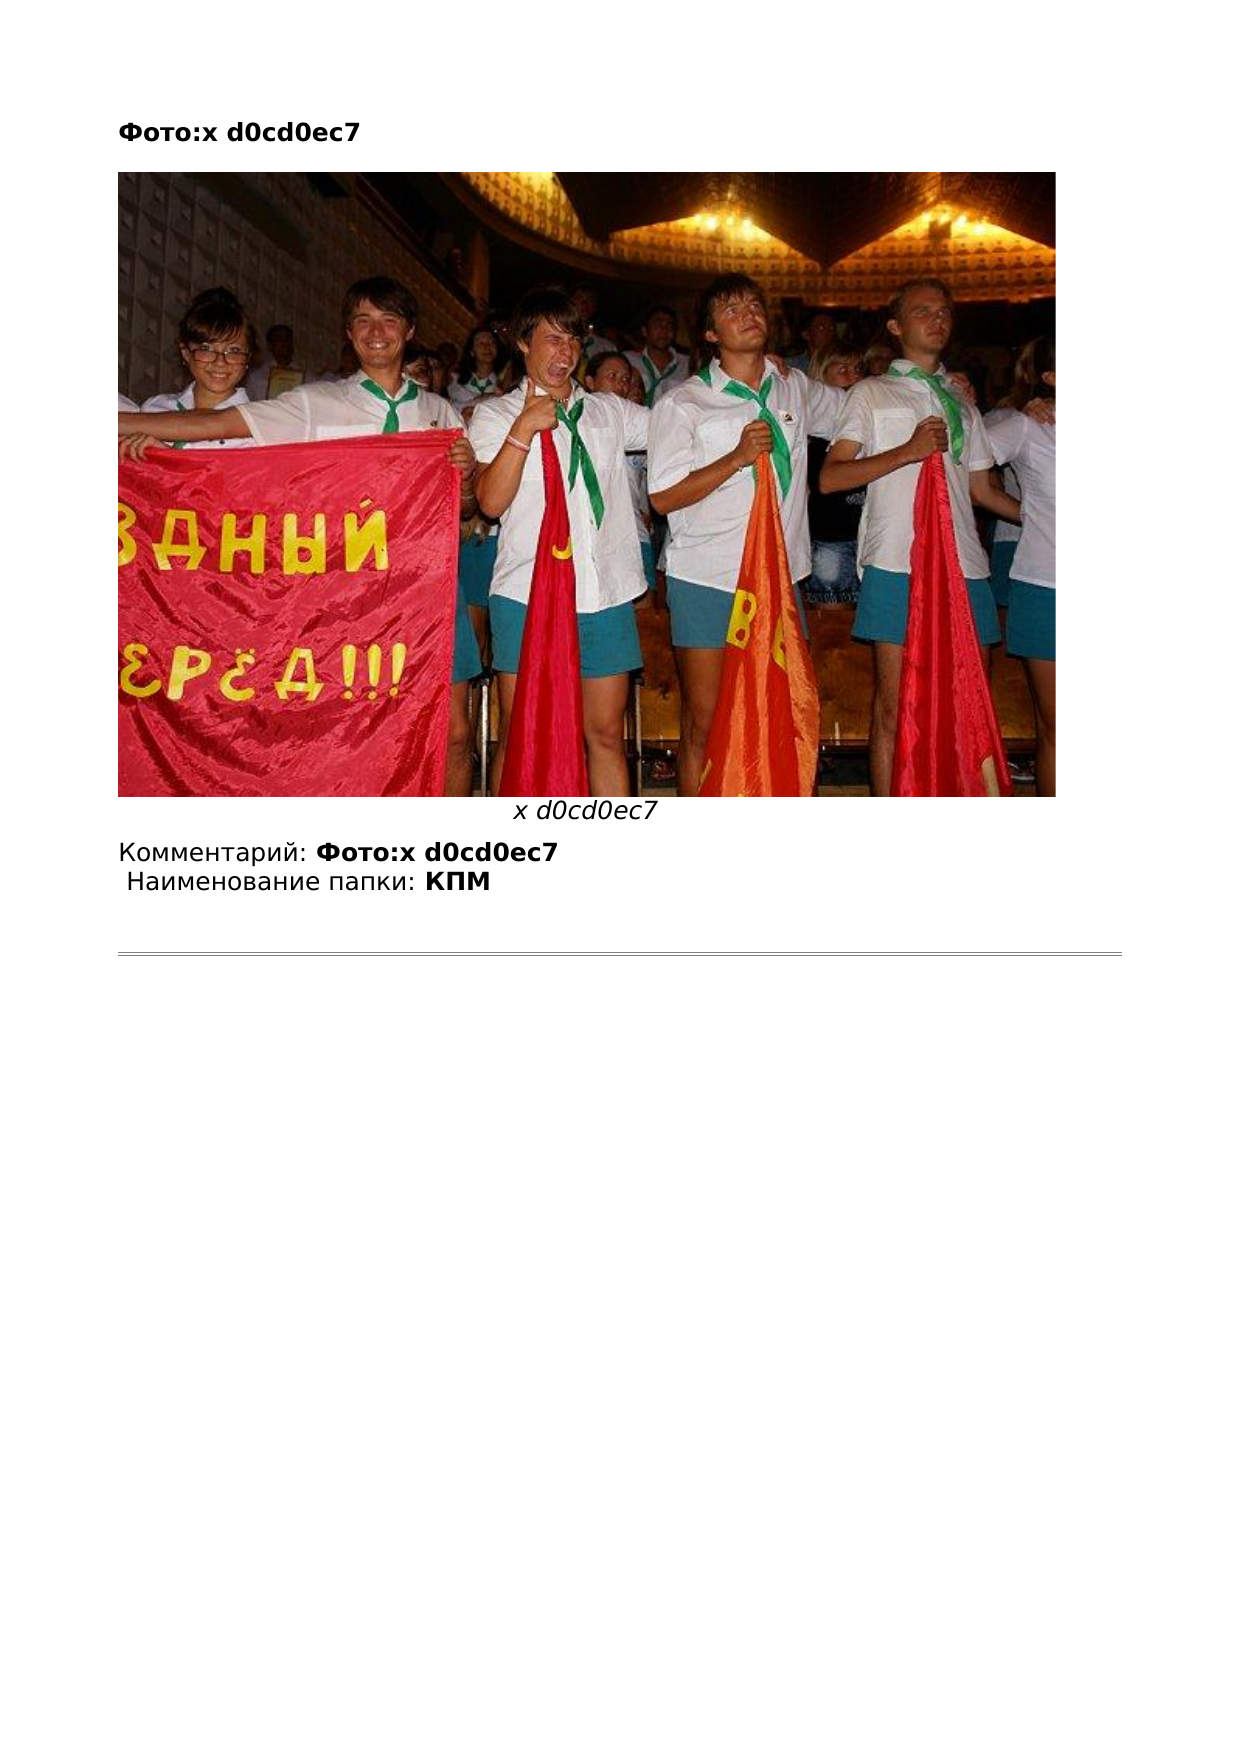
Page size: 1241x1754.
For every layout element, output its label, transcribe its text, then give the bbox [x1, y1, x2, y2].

text Комментарий: Фото:x d0cd0ec7 Наименование папки: КПМ [118, 838, 1122, 925]
subtitle Фото:x d0cd0ec7 [118, 118, 1122, 147]
picture [118, 172, 1056, 797]
text x d0cd0ec7 [118, 797, 1056, 825]
